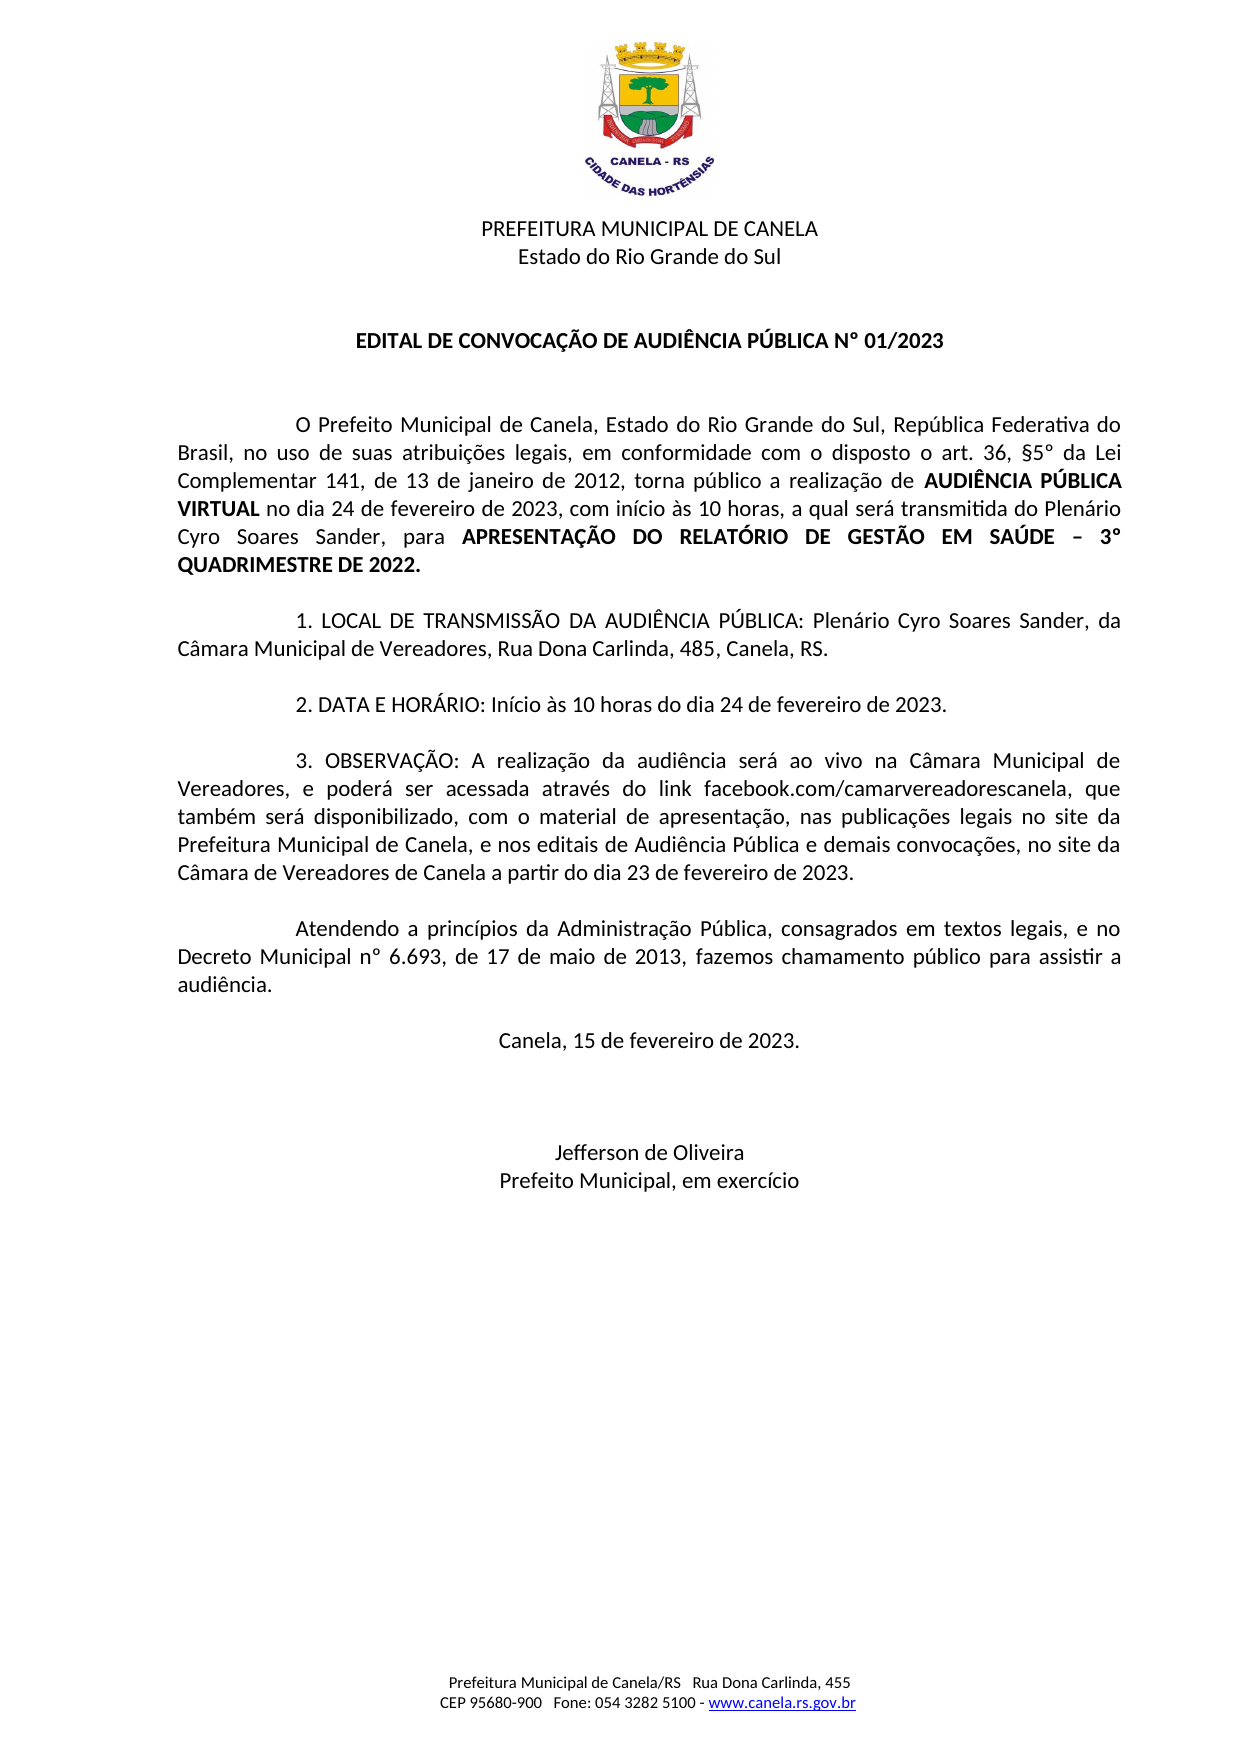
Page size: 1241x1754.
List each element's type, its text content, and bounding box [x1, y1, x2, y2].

text EDITAL DE CONVOCAÇÃO DE AUDIÊNCIA PÚBLICA Nº 01/2023 [177, 326, 1122, 354]
text 1. LOCAL DE TRANSMISSÃO DA AUDIÊNCIA PÚBLICA: Plenário Cyro Soares Sander, da Câmara Municipal de Vereadores, Rua Dona Carlinda, 485, Canela, RS. [177, 606, 1122, 662]
text O Prefeito Municipal de Canela, Estado do Rio Grande do Sul, República Federativa do Brasil, no uso de suas atribuições legais, em conformidade com o disposto o art. 36, §5º da Lei Complementar 141, de 13 de janeiro de 2012, torna público a realização de AUDIÊNCIA PÚBLICA VIRTUAL no dia 24 de fevereiro de 2023, com início às 10 horas, a qual será transmitida do Plenário Cyro Soares Sander, para APRESENTAÇÃO DO RELATÓRIO DE GESTÃO EM SAÚDE – 3º QUADRIMESTRE DE 2022. [177, 410, 1122, 578]
text Jefferson de Oliveira [177, 1138, 1122, 1167]
text 3. OBSERVAÇÃO: A realização da audiência será ao vivo na Câmara Municipal de Vereadores, e poderá ser acessada através do link facebook.com/camarvereadorescanela, que também será disponibilizado, com o material de apresentação, nas publicações legais no site da Prefeitura Municipal de Canela, e nos editais de Audiência Pública e demais convocações, no site da Câmara de Vereadores de Canela a partir do dia 23 de fevereiro de 2023. [177, 746, 1122, 886]
text Atendendo a princípios da Administração Pública, consagrados em textos legais, e no Decreto Municipal nº 6.693, de 17 de maio de 2013, fazemos chamamento público para assistir a audiência. [177, 914, 1122, 998]
text Prefeito Municipal, em exercício [177, 1167, 1122, 1194]
text 2. DATA E HORÁRIO: Início às 10 horas do dia 24 de fevereiro de 2023. [177, 690, 1122, 718]
picture [585, 42, 714, 196]
text Canela, 15 de fevereiro de 2023. [177, 1026, 1122, 1054]
